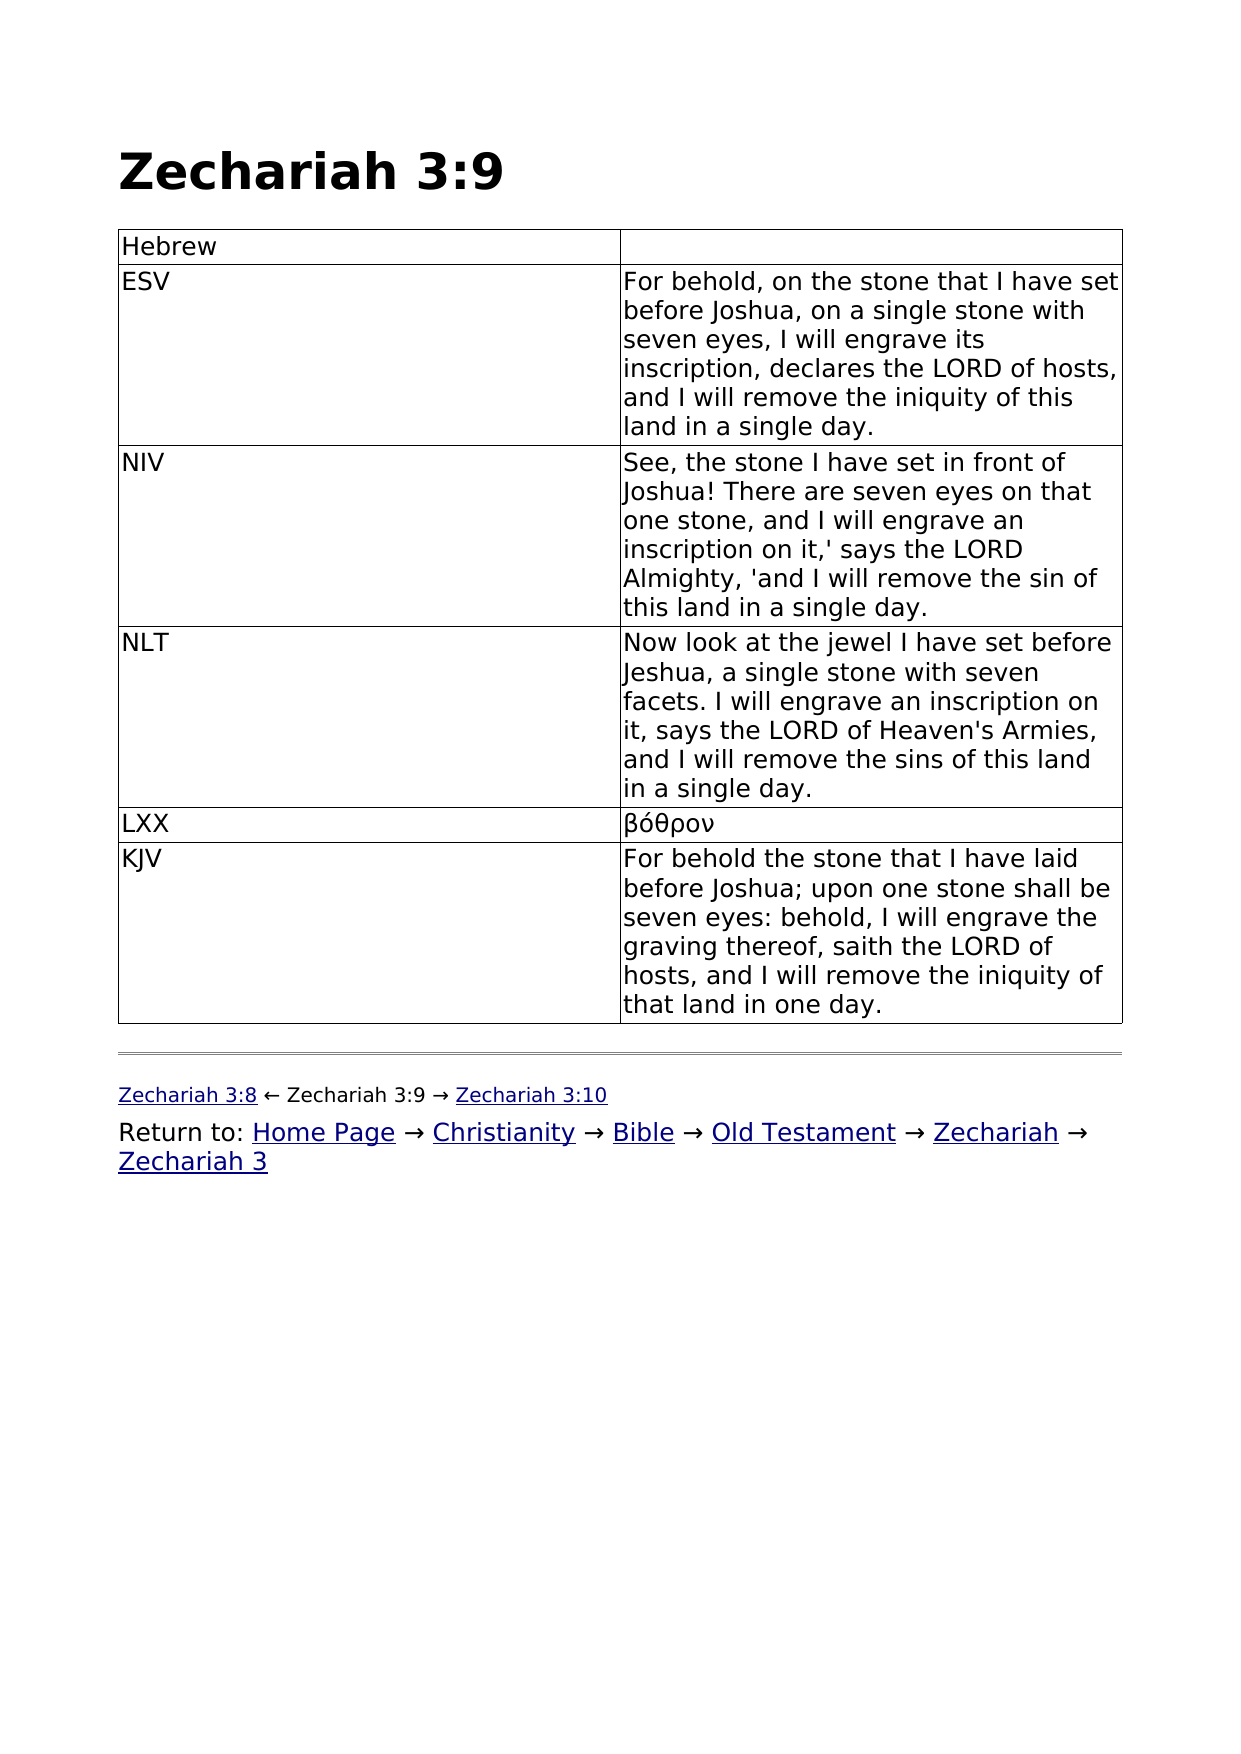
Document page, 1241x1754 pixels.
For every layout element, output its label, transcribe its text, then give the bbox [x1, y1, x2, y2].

table_cell LXX [119, 808, 620, 842]
subtitle Zechariah 3:9 [118, 143, 1122, 201]
text Zechariah 3:8 ← Zechariah 3:9 → Zechariah 3:10 [118, 1084, 1122, 1118]
table_cell NIV [119, 446, 620, 626]
table_cell Now look at the jewel I have set before Jeshua, a single stone with seven facets. I will engrave an inscription on it, says the LORD of Heaven's Armies, and I will remove the sins of this land in a single day. [621, 627, 1122, 807]
table_cell For behold, on the stone that I have set before Joshua, on a single stone with seven eyes, I will engrave its inscription, declares the LORD of hosts, and I will remove the iniquity of this land in a single day. [621, 265, 1122, 445]
table_cell ESV [119, 265, 620, 445]
text Return to: Home Page → Christianity → Bible → Old Testament → Zechariah → Zechariah 3 [118, 1118, 1122, 1176]
table_cell For behold the stone that I have laid before Joshua; upon one stone shall be seven eyes: behold, I will engrave the graving thereof, saith the LORD of hosts, and I will remove the iniquity of that land in one day. [621, 843, 1122, 1023]
table_cell NLT [119, 627, 620, 807]
table_cell KJV [119, 843, 620, 1023]
table_cell See, the stone I have set in front of Joshua! There are seven eyes on that one stone, and I will engrave an inscription on it,' says the LORD Almighty, 'and I will remove the sin of this land in a single day. [621, 446, 1122, 626]
table_cell βόθρον [621, 808, 1122, 842]
table_header Hebrew [119, 230, 620, 264]
table_header [621, 230, 1122, 264]
